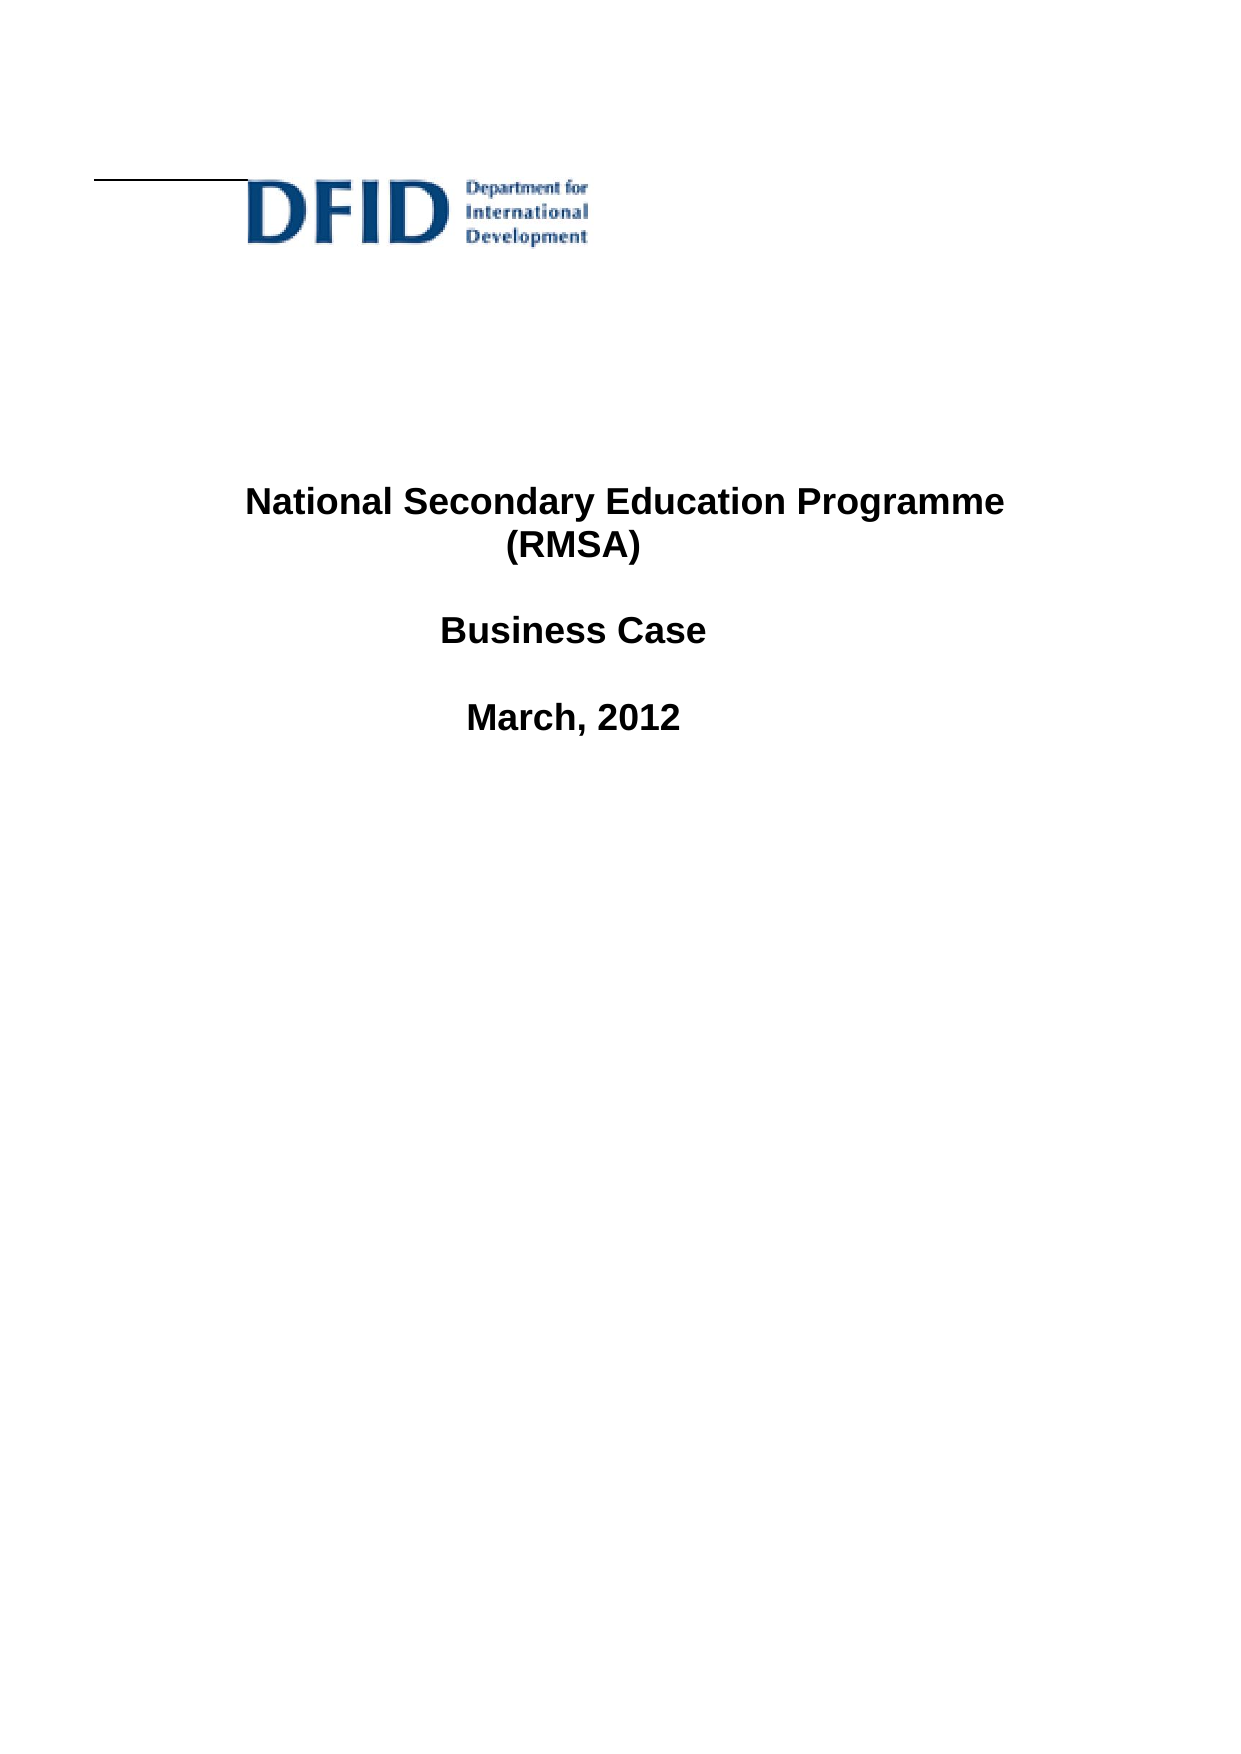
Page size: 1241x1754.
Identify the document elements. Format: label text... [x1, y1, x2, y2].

text Business Case [94, 608, 1053, 652]
text (RMSA) [94, 522, 1053, 565]
text March, 2012 [94, 695, 1053, 738]
text National Secondary Education Programme [94, 479, 1053, 522]
